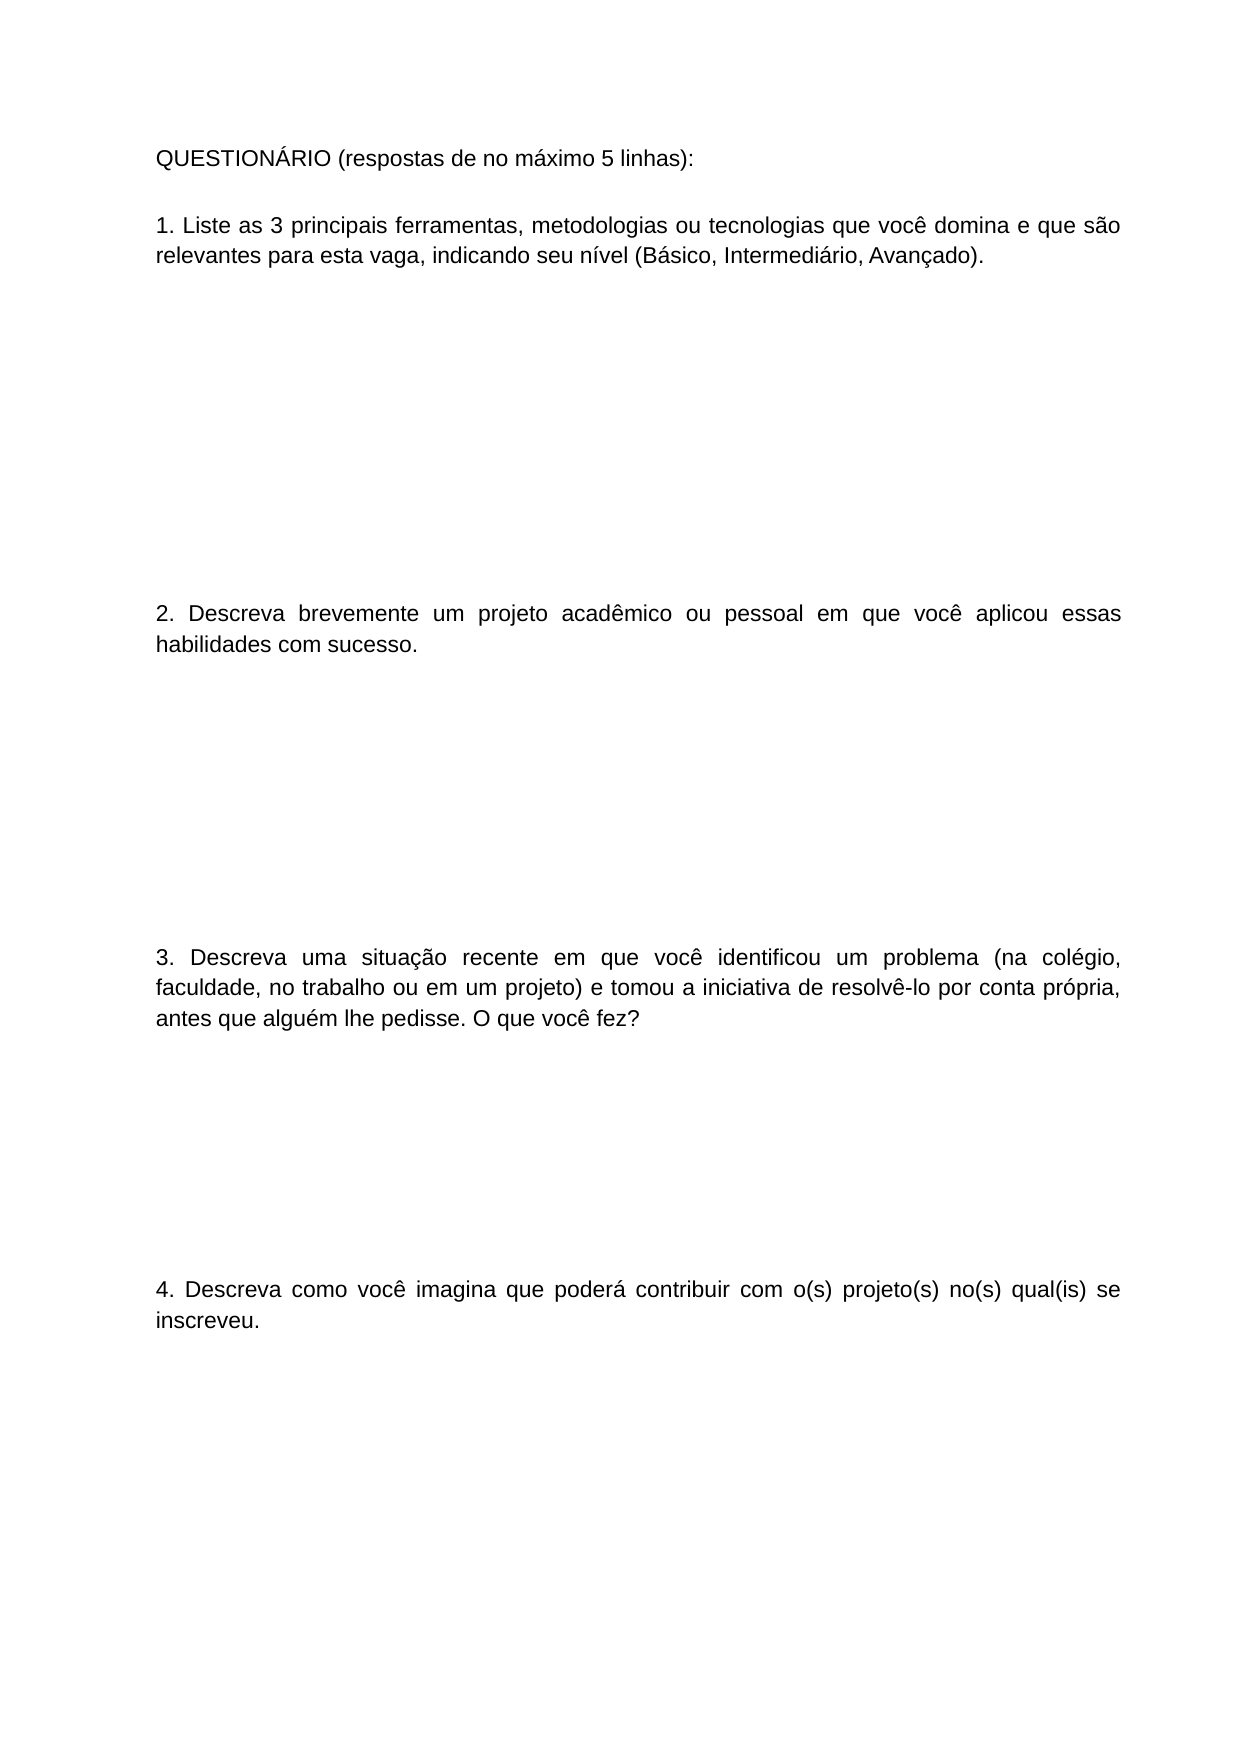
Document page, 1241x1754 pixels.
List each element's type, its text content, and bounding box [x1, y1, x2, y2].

text QUESTIONÁRIO (respostas de no máximo 5 linhas): [156, 144, 1122, 171]
text 3. Descreva uma situação recente em que você identificou um problema (na colégio, faculdade, no trabalho ou em um projeto) e tomou a iniciativa de resolvê-lo por conta própria, antes que alguém lhe pedisse. O que você fez? [156, 944, 1122, 1031]
text 2. Descreva brevemente um projeto acadêmico ou pessoal em que você aplicou essas habilidades com sucesso. [156, 600, 1122, 657]
text 4. Descreva como você imagina que poderá contribuir com o(s) projeto(s) no(s) qual(is) se inscreveu. [156, 1276, 1122, 1333]
text 1. Liste as 3 principais ferramentas, metodologias ou tecnologias que você domina e que são relevantes para esta vaga, indicando seu nível (Básico, Intermediário, Avançado). [156, 212, 1122, 268]
